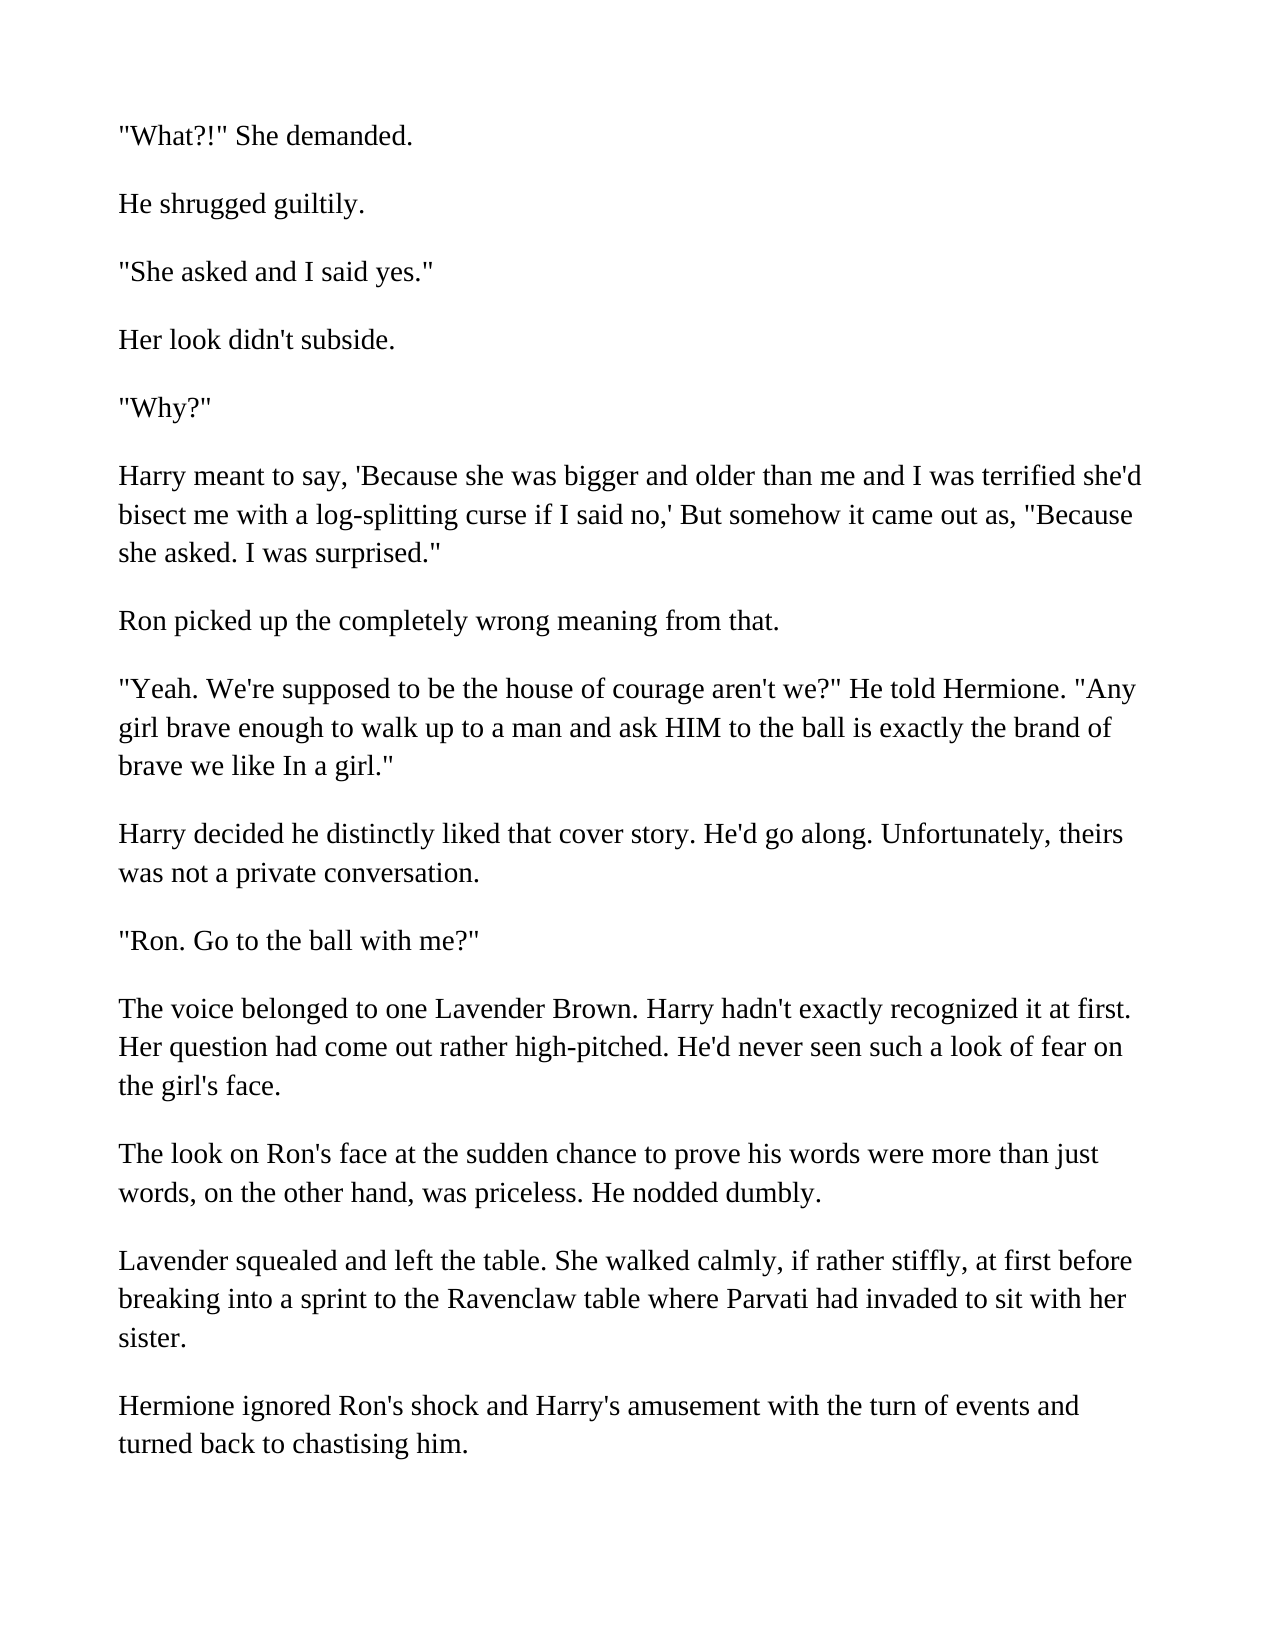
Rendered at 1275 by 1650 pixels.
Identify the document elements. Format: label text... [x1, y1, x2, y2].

text The look on Ron's face at the sudden chance to prove his words were more than just words, on the other hand, was priceless. He nodded dumbly. [118, 1136, 1157, 1208]
text Ron picked up the completely wrong meaning from that. [118, 603, 1157, 637]
text Harry decided he distinctly liked that cover story. He'd go along. Unfortunately, theirs was not a private conversation. [118, 816, 1157, 888]
text "Why?" [118, 390, 1157, 424]
text He shrugged guiltily. [118, 186, 1157, 220]
text "She asked and I said yes." [118, 254, 1157, 288]
text Lavender squealed and left the table. She walked calmly, if rather stiffly, at first before breaking into a sprint to the Ravenclaw table where Parvati had invaded to sit with her sister. [118, 1243, 1157, 1353]
text Hermione ignored Ron's shock and Harry's amusement with the turn of events and turned back to chastising him. [118, 1388, 1157, 1460]
text "Ron. Go to the ball with me?" [118, 923, 1157, 957]
text Harry meant to say, 'Because she was bigger and older than me and I was terrified she'd bisect me with a log-splitting curse if I said no,' But somehow it came out as, "Because she asked. I was surprised." [118, 458, 1157, 569]
text "What?!" She demanded. [118, 118, 1157, 152]
text The voice belonged to one Lavender Brown. Harry hadn't exactly recognized it at first. Her question had come out rather high-pitched. He'd never seen such a look of fear on the girl's face. [118, 991, 1157, 1102]
text "Yeah. We're supposed to be the house of courage aren't we?" He told Hermione. "Any girl brave enough to walk up to a man and ask HIM to the ball is exactly the brand of brave we like In a girl." [118, 671, 1157, 782]
text Her look didn't subside. [118, 322, 1157, 356]
